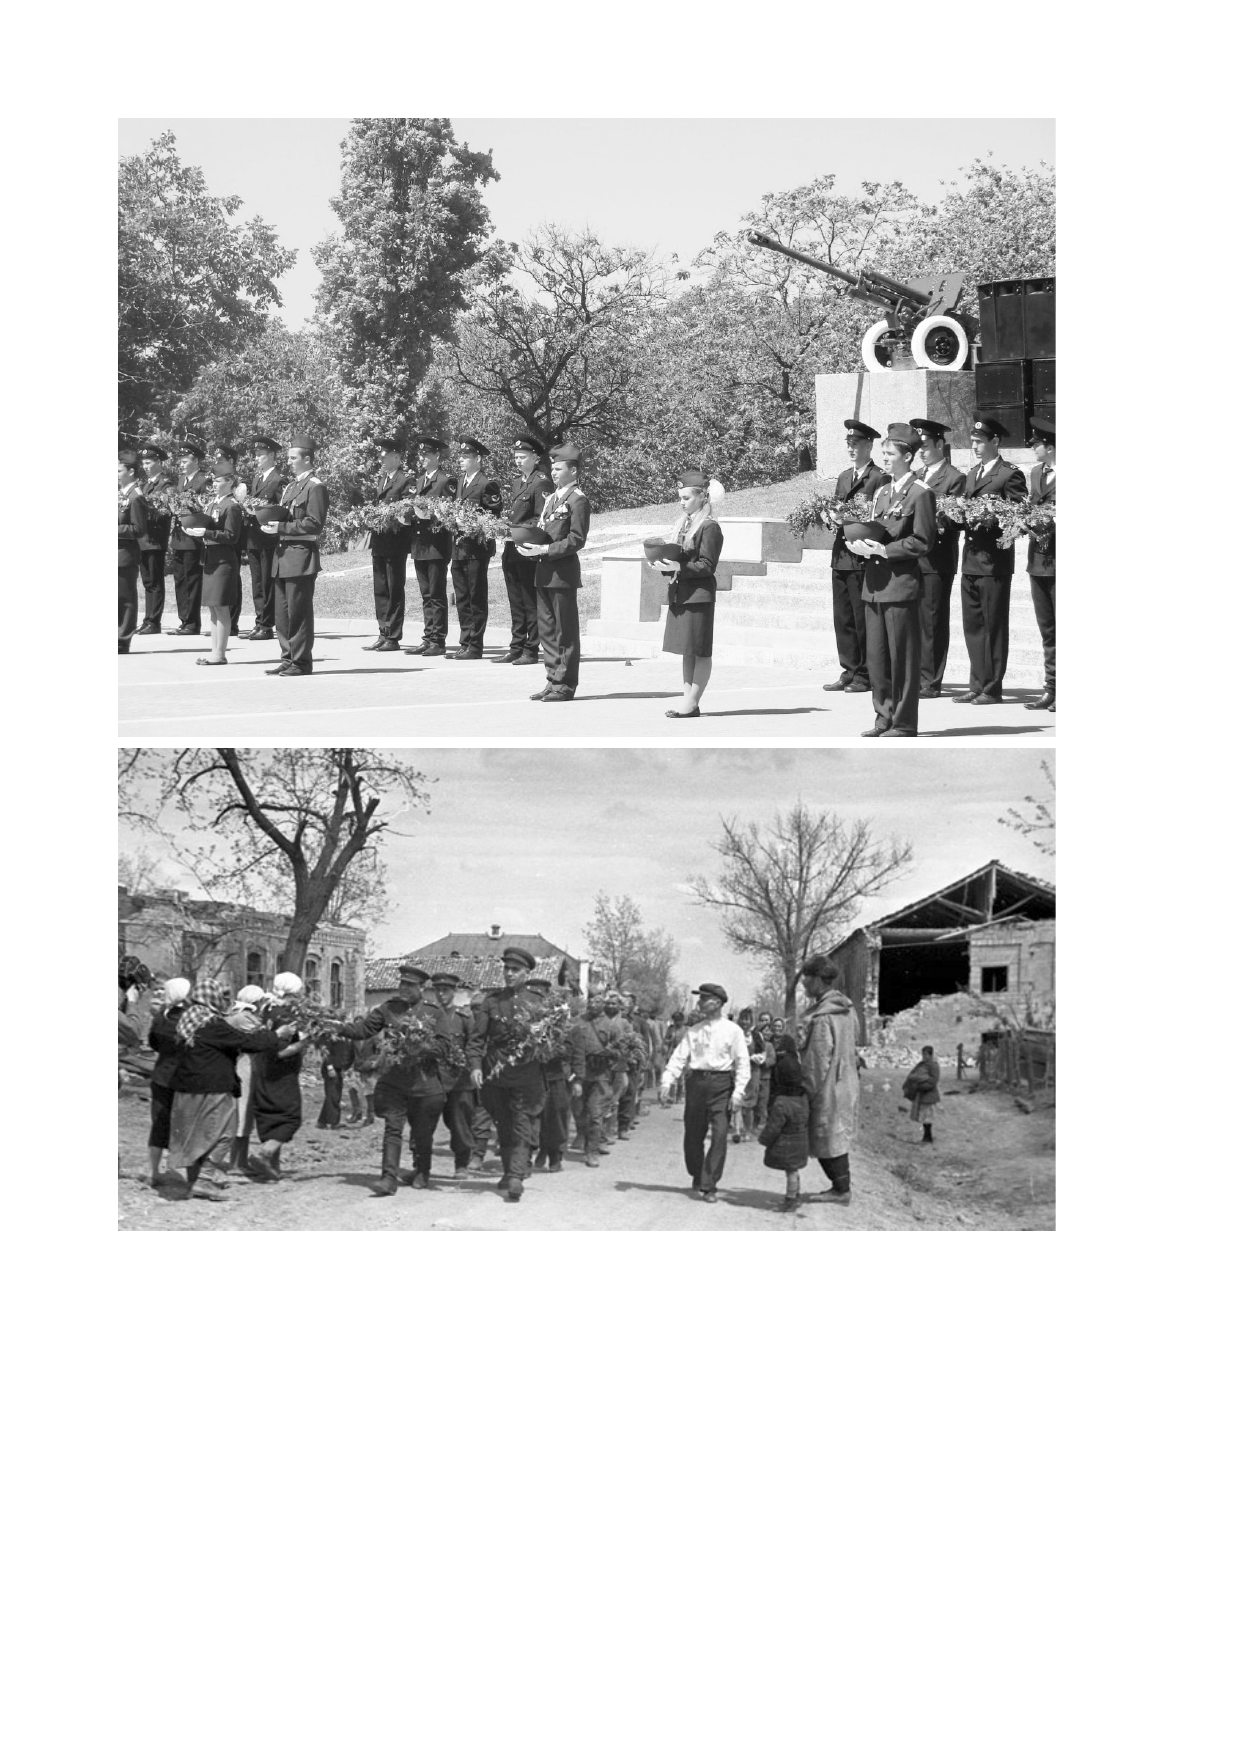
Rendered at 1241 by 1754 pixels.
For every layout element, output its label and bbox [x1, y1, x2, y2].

picture [118, 748, 1056, 1231]
picture [118, 118, 1056, 737]
